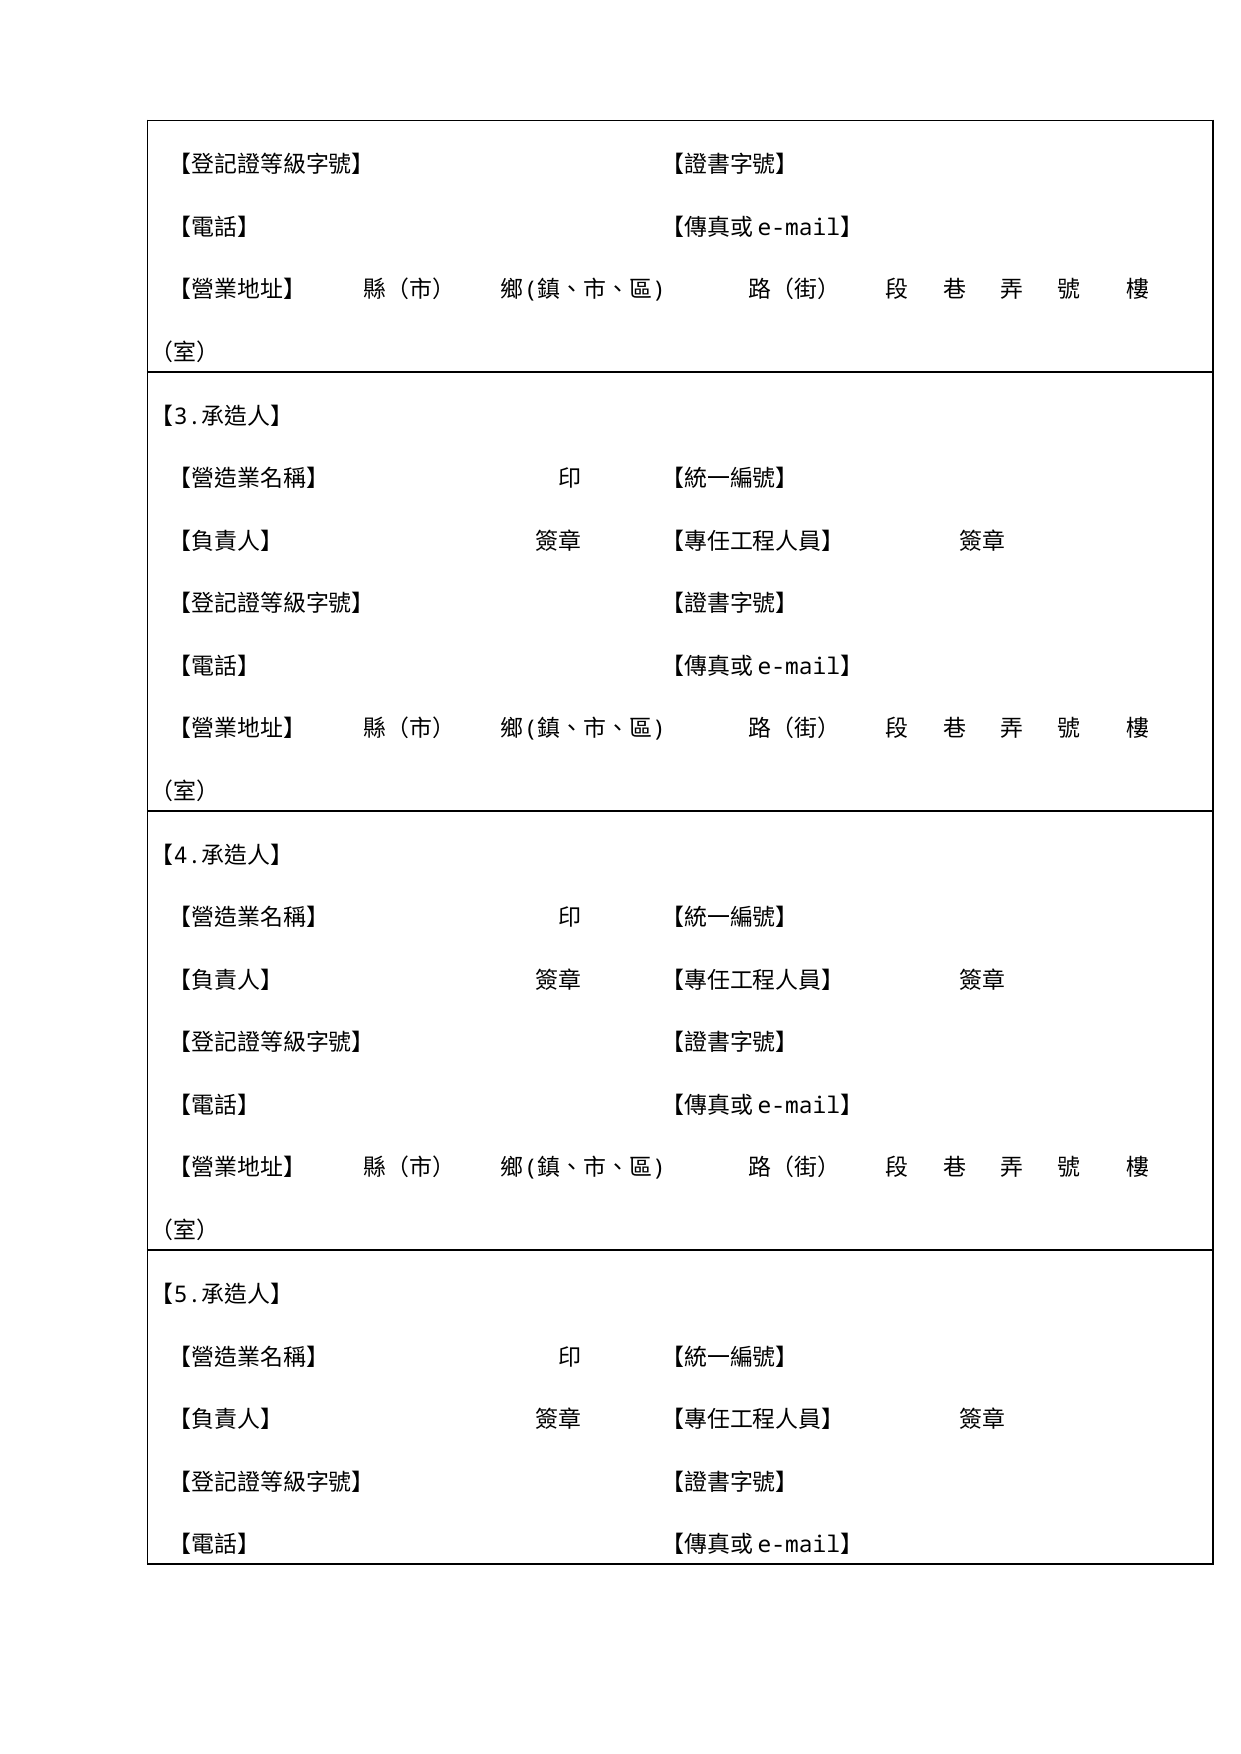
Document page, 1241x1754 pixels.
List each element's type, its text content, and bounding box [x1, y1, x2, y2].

table_cell 【登記證等級字號】 【證書字號】 【電話】 【傳真或e-mail】 【營業地址】 縣（市） 鄉(鎮、市、區) 路（街） 段 巷 弄 號 樓（室） [148, 121, 1212, 371]
table_cell 【4.承造人】 【營造業名稱】 印 【統一編號】 【負責人】 簽章 【專任工程人員】 簽章 【登記證等級字號】 【證書字號】 【電話】 【傳真或e-mail】 【營業地址】 縣（市） 鄉(鎮、市、區) 路（街） 段 巷 弄 號 樓（室） [148, 812, 1212, 1249]
table_cell 【5.承造人】 【營造業名稱】 印 【統一編號】 【負責人】 簽章 【專任工程人員】 簽章 【登記證等級字號】 【證書字號】 【電話】 【傳真或e-mail】 [148, 1251, 1212, 1563]
table_cell 【3.承造人】 【營造業名稱】 印 【統一編號】 【負責人】 簽章 【專任工程人員】 簽章 【登記證等級字號】 【證書字號】 【電話】 【傳真或e-mail】 【營業地址】 縣（市） 鄉(鎮、市、區) 路（街） 段 巷 弄 號 樓（室） [148, 373, 1212, 810]
